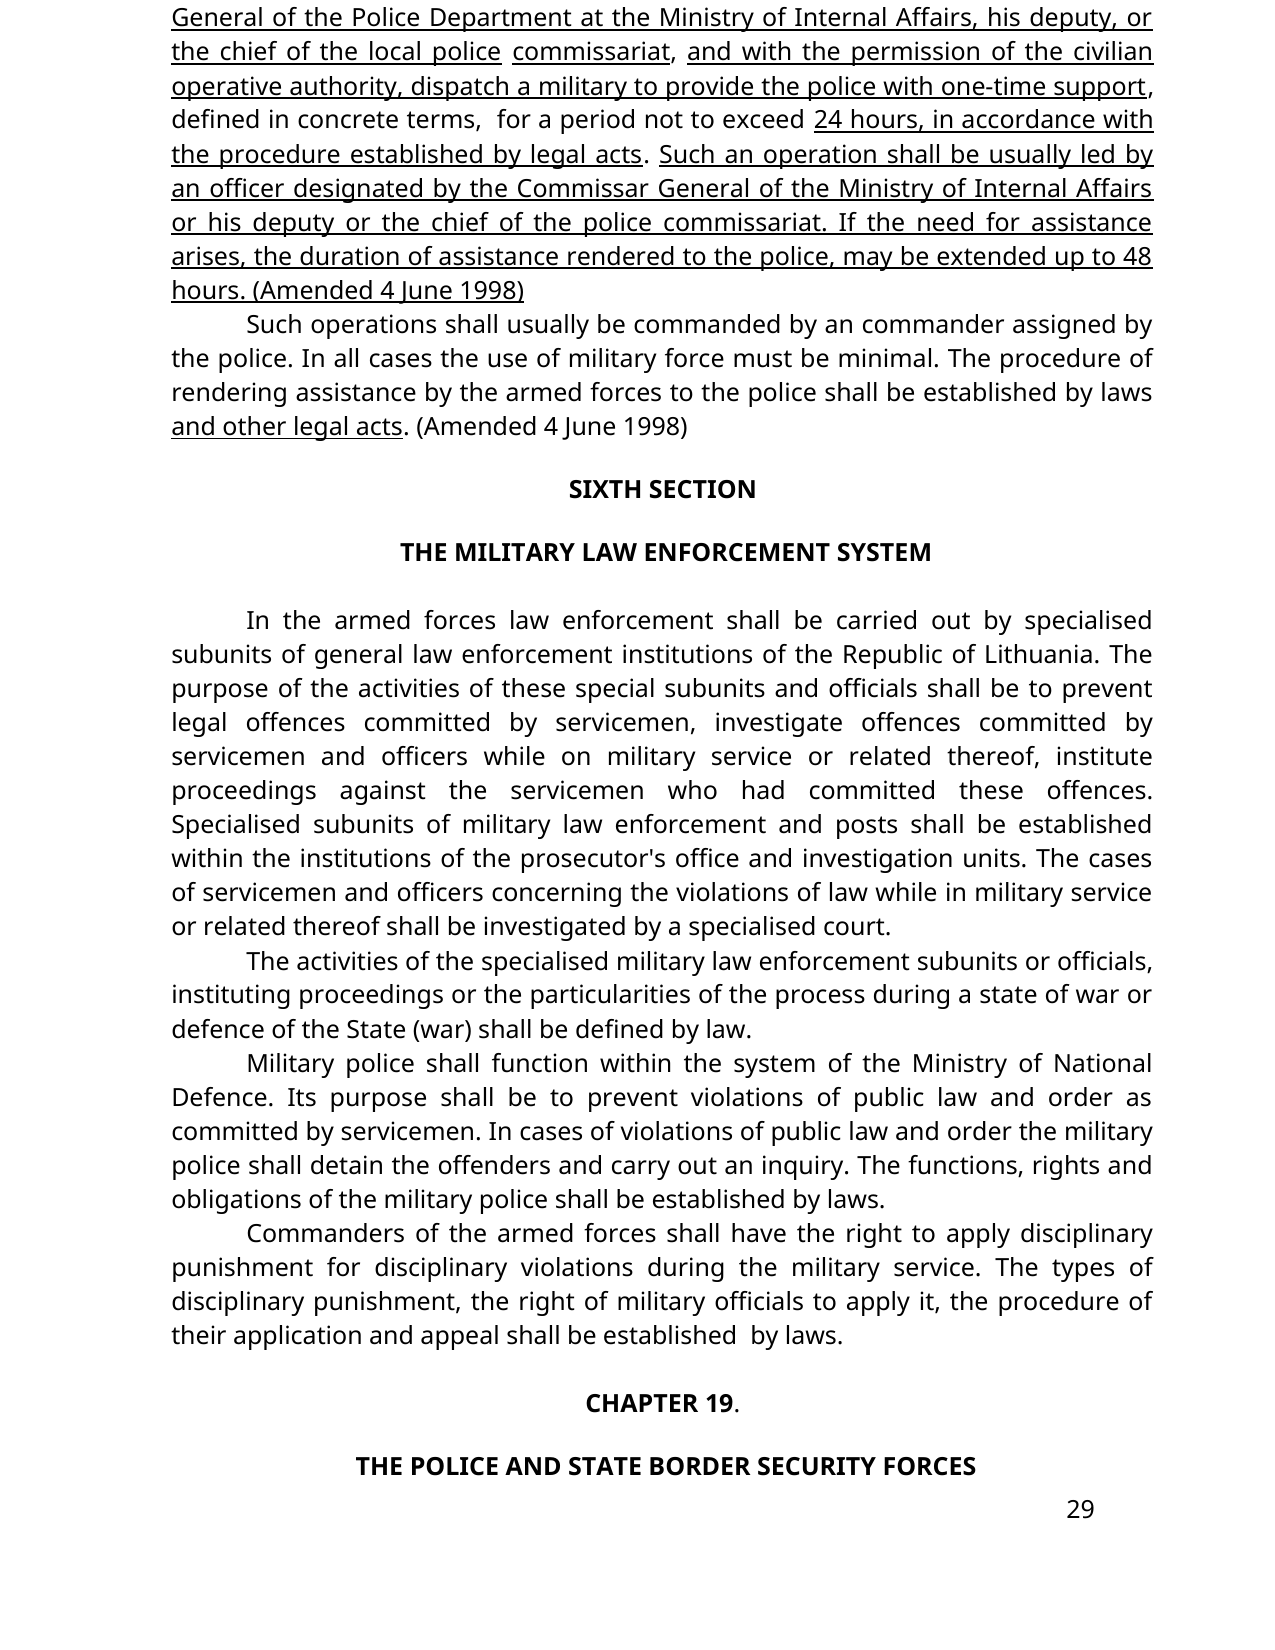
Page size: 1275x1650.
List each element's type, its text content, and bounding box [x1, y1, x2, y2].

text THE POLICE AND STATE BORDER SECURITY FORCES [171, 1449, 1154, 1483]
text Military police shall function within the system of the Ministry of National Defence. Its purpose shall be to prevent violations of public law and order as committed by servicemen. In cases of violations of public law and order the military police shall detain the offenders and carry out an inquiry. The functions, rights and obligations of the military police shall be established by laws. [171, 1045, 1154, 1216]
text Such operations shall usually be commanded by an commander assigned by the police. In all cases the use of military force must be minimal. The procedure of rendering assistance by the armed forces to the police shall be established by laws and other legal acts. (Amended 4 June 1998) [171, 307, 1154, 443]
text CHAPTER 19. [171, 1386, 1154, 1420]
text THE MILITARY LAW ENFORCEMENT SYSTEM [171, 534, 1154, 568]
text or his deputy or the chief of the police commissariat. If the need for assistance arises, the duration of assistance rendered to the police, may be extended up to 48 hours. (Amended 4 June 1998) [171, 201, 1154, 307]
text In the armed forces law enforcement shall be carried out by specialised subunits of general law enforcement institutions of the Republic of Lithuania. The purpose of the activities of these special subunits and officials shall be to prevent legal offences committed by servicemen, investigate offences committed by servicemen and officers while on military service or related thereof, institute proceedings against the servicemen who had committed these offences. Specialised subunits of military law enforcement and posts shall be established within the institutions of the prosecutor's office and investigation units. The cases of servicemen and officers concerning the violations of law while in military service or related thereof shall be investigated by a specialised court. [171, 602, 1154, 943]
text The activities of the specialised military law enforcement subunits or officials, instituting proceedings or the particularities of the process during a state of war or defence of the State (war) shall be defined by law. [171, 943, 1154, 1045]
text Commanders of the armed forces shall have the right to apply disciplinary punishment for disciplinary violations during the military service. The types of disciplinary punishment, the right of military officials to apply it, the procedure of their application and appeal shall be established by laws. [171, 1216, 1154, 1352]
text SIXTH SECTION [171, 472, 1154, 506]
text General of the Police Department at the Ministry of Internal Affairs, his deputy, or the chief of the local police commissariat, and with the permission of the civilian operative authority, dispatch a military to provide the police with one-time support, defined in concrete terms, for a period not to exceed 24 hours, in accordance with the procedure established by legal acts. Such an operation shall be usually led by an officer designated by the Commissar General of the Ministry of Internal Affairs [171, 0, 1154, 199]
